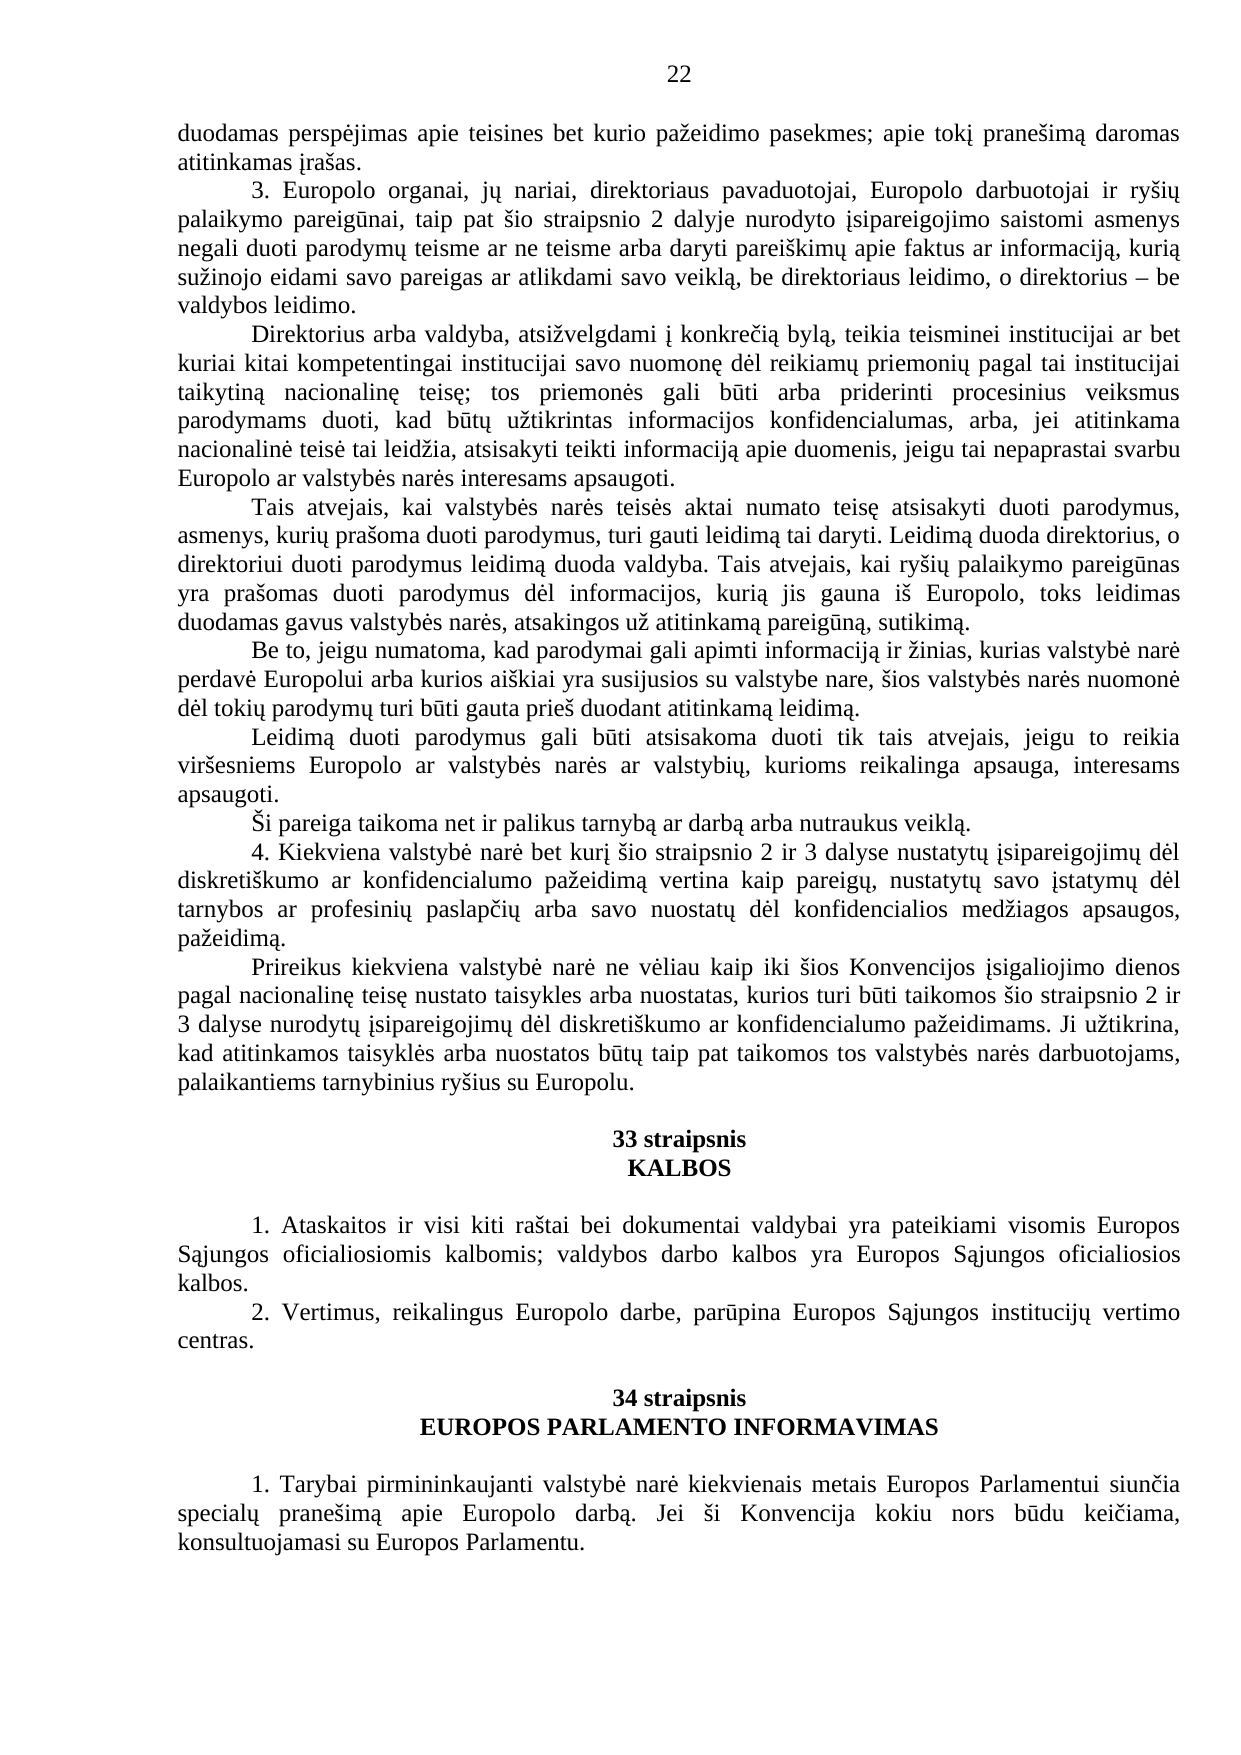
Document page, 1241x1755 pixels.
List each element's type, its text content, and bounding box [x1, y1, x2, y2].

text 33 straipsnis [177, 1124, 1181, 1153]
text Prireikus kiekviena valstybė narė ne vėliau kaip iki šios Konvencijos įsigaliojimo dienos pagal nacionalinę teisę nustato taisykles arba nuostatas, kurios turi būti taikomos šio straipsnio 2 ir 3 dalyse nurodytų įsipareigojimų dėl diskretiškumo ar konfidencialumo pažeidimams. Ji užtikrina, kad atitinkamos taisyklės arba nuostatos būtų taip pat taikomos tos valstybės narės darbuotojams, palaikantiems tarnybinius ryšius su Europolu. [177, 952, 1181, 1096]
text Kalbos [177, 1153, 1181, 1182]
text 4. Kiekviena valstybė narė bet kurį šio straipsnio 2 ir 3 dalyse nustatytų įsipareigojimų dėl diskretiškumo ar konfidencialumo pažeidimą vertina kaip pareigų, nustatytų savo įstatymų dėl tarnybos ar profesinių paslapčių arba savo nuostatų dėl konfidencialios medžiagos apsaugos, pažeidimą. [177, 837, 1181, 952]
text 2. Vertimus, reikalingus Europolo darbe, parūpina Europos Sąjungos institucijų vertimo centras. [177, 1297, 1181, 1354]
text duodamas perspėjimas apie teisines bet kurio pažeidimo pasekmes; apie tokį pranešimą daromas atitinkamas įrašas. [177, 118, 1181, 176]
text Europos Parlamento informavimas [177, 1412, 1181, 1441]
text 1. Ataskaitos ir visi kiti raštai bei dokumentai valdybai yra pateikiami visomis Europos Sąjungos oficialiosiomis kalbomis; valdybos darbo kalbos yra Europos Sąjungos oficialiosios kalbos. [177, 1211, 1181, 1297]
text Ši pareiga taikoma net ir palikus tarnybą ar darbą arba nutraukus veiklą. [177, 808, 1181, 837]
text 1. Tarybai pirmininkaujanti valstybė narė kiekvienais metais Europos Parlamentui siunčia specialų pranešimą apie Europolo darbą. Jei ši Konvencija kokiu nors būdu keičiama, konsultuojamasi su Europos Parlamentu. [177, 1469, 1181, 1556]
text 34 straipsnis [177, 1383, 1181, 1412]
text Direktorius arba valdyba, atsižvelgdami į konkrečią bylą, teikia teisminei institucijai ar bet kuriai kitai kompetentingai institucijai savo nuomonę dėl reikiamų priemonių pagal tai institucijai taikytiną nacionalinę teisę; tos priemonės gali būti arba priderinti procesinius veiksmus parodymams duoti, kad būtų užtikrintas informacijos konfidencialumas, arba, jei atitinkama nacionalinė teisė tai leidžia, atsisakyti teikti informaciją apie duomenis, jeigu tai nepaprastai svarbu Europolo ar valstybės narės interesams apsaugoti. [177, 319, 1181, 492]
text Be to, jeigu numatoma, kad parodymai gali apimti informaciją ir žinias, kurias valstybė narė perdavė Europolui arba kurios aiškiai yra susijusios su valstybe nare, šios valstybės narės nuomonė dėl tokių parodymų turi būti gauta prieš duodant atitinkamą leidimą. [177, 636, 1181, 722]
text 3. Europolo organai, jų nariai, direktoriaus pavaduotojai, Europolo darbuotojai ir ryšių palaikymo pareigūnai, taip pat šio straipsnio 2 dalyje nurodyto įsipareigojimo saistomi asmenys negali duoti parodymų teisme ar ne teisme arba daryti pareiškimų apie faktus ar informaciją, kurią sužinojo eidami savo pareigas ar atlikdami savo veiklą, be direktoriaus leidimo, o direktorius – be valdybos leidimo. [177, 176, 1181, 319]
text Leidimą duoti parodymus gali būti atsisakoma duoti tik tais atvejais, jeigu to reikia viršesniems Europolo ar valstybės narės ar valstybių, kurioms reikalinga apsauga, interesams apsaugoti. [177, 722, 1181, 808]
text Tais atvejais, kai valstybės narės teisės aktai numato teisę atsisakyti duoti parodymus, asmenys, kurių prašoma duoti parodymus, turi gauti leidimą tai daryti. Leidimą duoda direktorius, o direktoriui duoti parodymus leidimą duoda valdyba. Tais atvejais, kai ryšių palaikymo pareigūnas yra prašomas duoti parodymus dėl informacijos, kurią jis gauna iš Europolo, toks leidimas duodamas gavus valstybės narės, atsakingos už atitinkamą pareigūną, sutikimą. [177, 492, 1181, 636]
